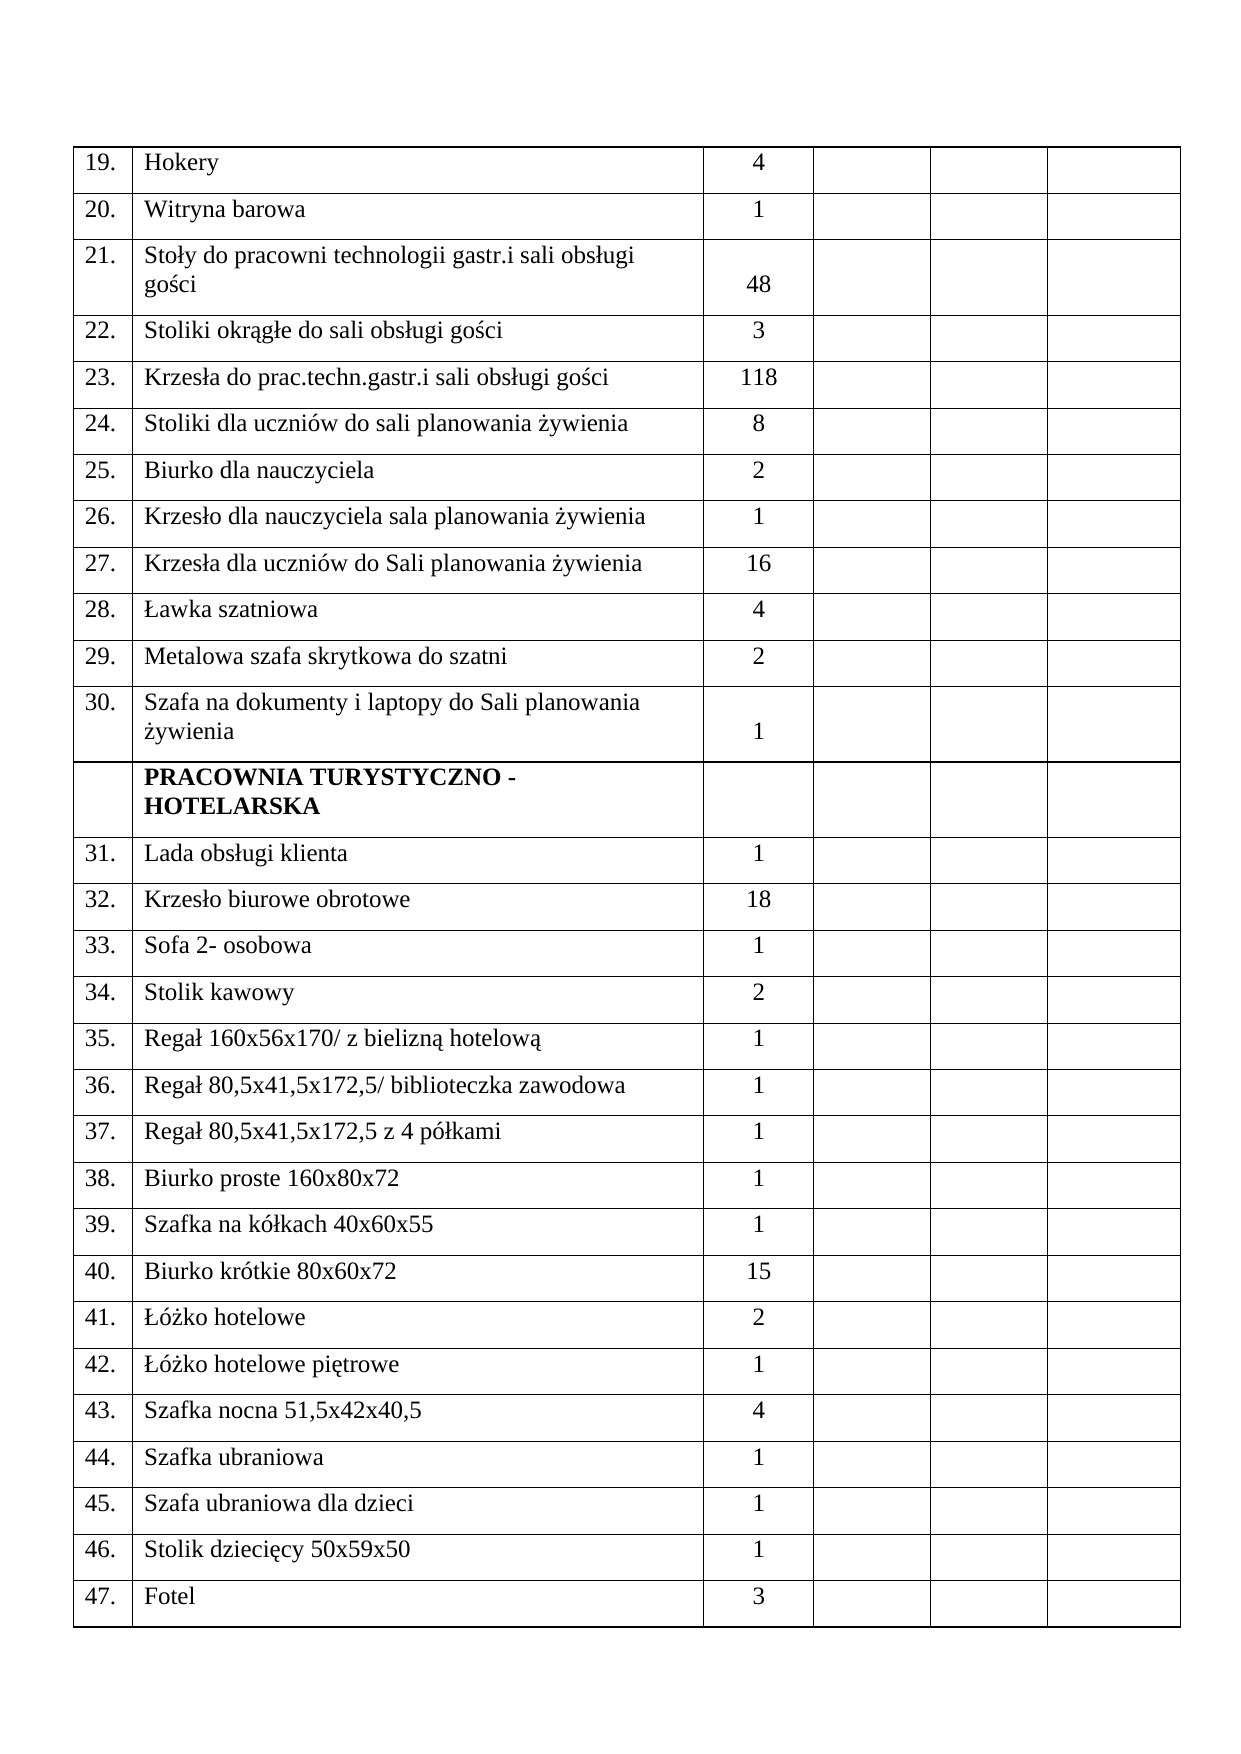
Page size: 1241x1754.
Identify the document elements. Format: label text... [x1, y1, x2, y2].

table_cell [1048, 594, 1180, 640]
table_cell [931, 1024, 1047, 1069]
table_cell [814, 1070, 930, 1115]
table_cell 1 [704, 1116, 813, 1162]
table_cell [814, 763, 930, 837]
table_cell 27. [74, 548, 132, 593]
table_cell Stoły do pracowni technologii gastr.i sali obsługi gości [133, 240, 703, 314]
table_cell [814, 1302, 930, 1348]
table_cell [1048, 1395, 1180, 1441]
table_cell 40. [74, 1256, 132, 1301]
table_cell [1048, 1209, 1180, 1255]
table_cell Biurko proste 160x80x72 [133, 1163, 703, 1208]
table_cell 2 [704, 1302, 813, 1348]
table_cell 15 [704, 1256, 813, 1301]
table_cell Stolik kawowy [133, 977, 703, 1022]
table_cell [814, 838, 930, 883]
table_cell [814, 931, 930, 976]
table_cell 18 [704, 884, 813, 929]
table_cell Lada obsługi klienta [133, 838, 703, 883]
table_cell 31. [74, 838, 132, 883]
table_cell [814, 148, 930, 193]
table_cell [814, 1349, 930, 1394]
table_cell [1048, 240, 1180, 314]
table_cell [931, 455, 1047, 500]
table_cell [74, 763, 132, 837]
table_cell 34. [74, 977, 132, 1022]
table_cell [814, 1256, 930, 1301]
table_cell Łóżko hotelowe [133, 1302, 703, 1348]
table_cell Metalowa szafa skrytkowa do szatni [133, 641, 703, 686]
table_cell 30. [74, 687, 132, 761]
table_cell Regał 160x56x170/ z bielizną hotelową [133, 1024, 703, 1069]
table_cell [1048, 884, 1180, 929]
table_cell [814, 641, 930, 686]
table_cell 1 [704, 1209, 813, 1255]
table_cell [814, 194, 930, 239]
table_cell 1 [704, 194, 813, 239]
table_cell [814, 1116, 930, 1162]
table_cell [814, 1581, 930, 1626]
table_cell Stolik dziecięcy 50x59x50 [133, 1535, 703, 1580]
table_cell Ławka szatniowa [133, 594, 703, 640]
table_cell 4 [704, 1395, 813, 1441]
table_cell [1048, 1581, 1180, 1626]
table_cell 21. [74, 240, 132, 314]
table_cell [931, 194, 1047, 239]
table_cell 35. [74, 1024, 132, 1069]
table_cell Regał 80,5x41,5x172,5 z 4 półkami [133, 1116, 703, 1162]
table_cell 42. [74, 1349, 132, 1394]
table_cell [1048, 409, 1180, 454]
table_cell [1048, 455, 1180, 500]
table_cell [1048, 931, 1180, 976]
table_cell 23. [74, 362, 132, 407]
table_cell 118 [704, 362, 813, 407]
table_cell 1 [704, 687, 813, 761]
table_cell 20. [74, 194, 132, 239]
table_cell [931, 1256, 1047, 1301]
table_cell [814, 240, 930, 314]
table_cell [931, 838, 1047, 883]
table_cell Witryna barowa [133, 194, 703, 239]
table_cell PRACOWNIA TURYSTYCZNO - HOTELARSKA [133, 763, 703, 837]
table_cell Biurko krótkie 80x60x72 [133, 1256, 703, 1301]
table_cell [931, 1395, 1047, 1441]
table_cell [931, 148, 1047, 193]
table_cell 22. [74, 316, 132, 361]
table_cell 19. [74, 148, 132, 193]
table_cell [1048, 362, 1180, 407]
table_cell [931, 1535, 1047, 1580]
table_cell Szafka na kółkach 40x60x55 [133, 1209, 703, 1255]
table_cell [931, 687, 1047, 761]
table_cell Biurko dla nauczyciela [133, 455, 703, 500]
table_cell 24. [74, 409, 132, 454]
table_cell [931, 1163, 1047, 1208]
table_cell 32. [74, 884, 132, 929]
table_cell [931, 1581, 1047, 1626]
table_cell 4 [704, 594, 813, 640]
table_cell [931, 594, 1047, 640]
table_cell [1048, 1488, 1180, 1533]
table_cell 38. [74, 1163, 132, 1208]
table_cell 29. [74, 641, 132, 686]
table_cell 1 [704, 1488, 813, 1533]
table_cell [931, 977, 1047, 1022]
table_cell [1048, 687, 1180, 761]
table_cell [1048, 1442, 1180, 1487]
table_cell [814, 1395, 930, 1441]
table_cell Krzesła dla uczniów do Sali planowania żywienia [133, 548, 703, 593]
table_cell [931, 763, 1047, 837]
table_cell Łóżko hotelowe piętrowe [133, 1349, 703, 1394]
table_cell [1048, 501, 1180, 547]
table_cell 4 [704, 148, 813, 193]
table_cell 1 [704, 1349, 813, 1394]
table_cell [814, 455, 930, 500]
table_cell [931, 1442, 1047, 1487]
table_cell [931, 548, 1047, 593]
table_cell [814, 316, 930, 361]
table_cell [1048, 1163, 1180, 1208]
table_cell [814, 1442, 930, 1487]
table_cell 1 [704, 1163, 813, 1208]
table_cell [931, 240, 1047, 314]
table_cell Fotel [133, 1581, 703, 1626]
table_cell [931, 1488, 1047, 1533]
table_cell 25. [74, 455, 132, 500]
table_cell Szafka nocna 51,5x42x40,5 [133, 1395, 703, 1441]
table_cell [814, 884, 930, 929]
table_cell Sofa 2- osobowa [133, 931, 703, 976]
table_cell [931, 641, 1047, 686]
table_cell [931, 1302, 1047, 1348]
table_cell [931, 316, 1047, 361]
table_cell [1048, 1535, 1180, 1580]
table_cell 8 [704, 409, 813, 454]
table_cell [931, 362, 1047, 407]
table_cell 2 [704, 641, 813, 686]
table_cell [814, 548, 930, 593]
table_cell Hokery [133, 148, 703, 193]
table_cell [1048, 194, 1180, 239]
table_cell [931, 931, 1047, 976]
table_cell 44. [74, 1442, 132, 1487]
table_cell Krzesło dla nauczyciela sala planowania żywienia [133, 501, 703, 547]
table_cell 39. [74, 1209, 132, 1255]
table_cell 1 [704, 1442, 813, 1487]
table_cell [931, 1070, 1047, 1115]
table_cell [931, 884, 1047, 929]
table_cell [1048, 1070, 1180, 1115]
table_cell [1048, 1024, 1180, 1069]
table_cell [1048, 641, 1180, 686]
table_cell [1048, 977, 1180, 1022]
table_cell Szafa na dokumenty i laptopy do Sali planowania żywienia [133, 687, 703, 761]
table_cell 48 [704, 240, 813, 314]
table_cell [931, 1349, 1047, 1394]
table_cell 1 [704, 838, 813, 883]
table_cell [814, 1209, 930, 1255]
table_cell [814, 1488, 930, 1533]
table_cell 45. [74, 1488, 132, 1533]
table_cell [931, 1209, 1047, 1255]
table_cell Regał 80,5x41,5x172,5/ biblioteczka zawodowa [133, 1070, 703, 1115]
table_cell 37. [74, 1116, 132, 1162]
table_cell [814, 1163, 930, 1208]
table_cell 28. [74, 594, 132, 640]
table_cell 1 [704, 1535, 813, 1580]
table_cell 1 [704, 931, 813, 976]
table_cell 47. [74, 1581, 132, 1626]
table_cell 2 [704, 455, 813, 500]
table_cell Szafka ubraniowa [133, 1442, 703, 1487]
table_cell [814, 409, 930, 454]
table_cell [1048, 1349, 1180, 1394]
table_cell [1048, 316, 1180, 361]
table_cell [814, 1535, 930, 1580]
table_cell 33. [74, 931, 132, 976]
table_cell 3 [704, 316, 813, 361]
table_cell Krzesła do prac.techn.gastr.i sali obsługi gości [133, 362, 703, 407]
table_cell [1048, 148, 1180, 193]
table_cell [931, 501, 1047, 547]
table_cell [704, 763, 813, 837]
table_cell 16 [704, 548, 813, 593]
table_cell 3 [704, 1581, 813, 1626]
table_cell 46. [74, 1535, 132, 1580]
table_cell [1048, 1116, 1180, 1162]
table_cell [1048, 838, 1180, 883]
table_cell [814, 1024, 930, 1069]
table_cell [1048, 1256, 1180, 1301]
table_cell [814, 594, 930, 640]
table_cell Stoliki dla uczniów do sali planowania żywienia [133, 409, 703, 454]
table_cell [1048, 763, 1180, 837]
table_cell 1 [704, 1024, 813, 1069]
table_cell 2 [704, 977, 813, 1022]
table_cell Szafa ubraniowa dla dzieci [133, 1488, 703, 1533]
table_cell [814, 362, 930, 407]
table_cell [814, 687, 930, 761]
table_cell 41. [74, 1302, 132, 1348]
table_cell [814, 977, 930, 1022]
table_cell [1048, 1302, 1180, 1348]
table_cell [931, 409, 1047, 454]
table_cell 36. [74, 1070, 132, 1115]
table_cell 1 [704, 1070, 813, 1115]
table_cell Stoliki okrągłe do sali obsługi gości [133, 316, 703, 361]
table_cell 26. [74, 501, 132, 547]
table_cell [931, 1116, 1047, 1162]
table_cell 43. [74, 1395, 132, 1441]
table_cell [1048, 548, 1180, 593]
table_cell 1 [704, 501, 813, 547]
table_cell Krzesło biurowe obrotowe [133, 884, 703, 929]
table_cell [814, 501, 930, 547]
